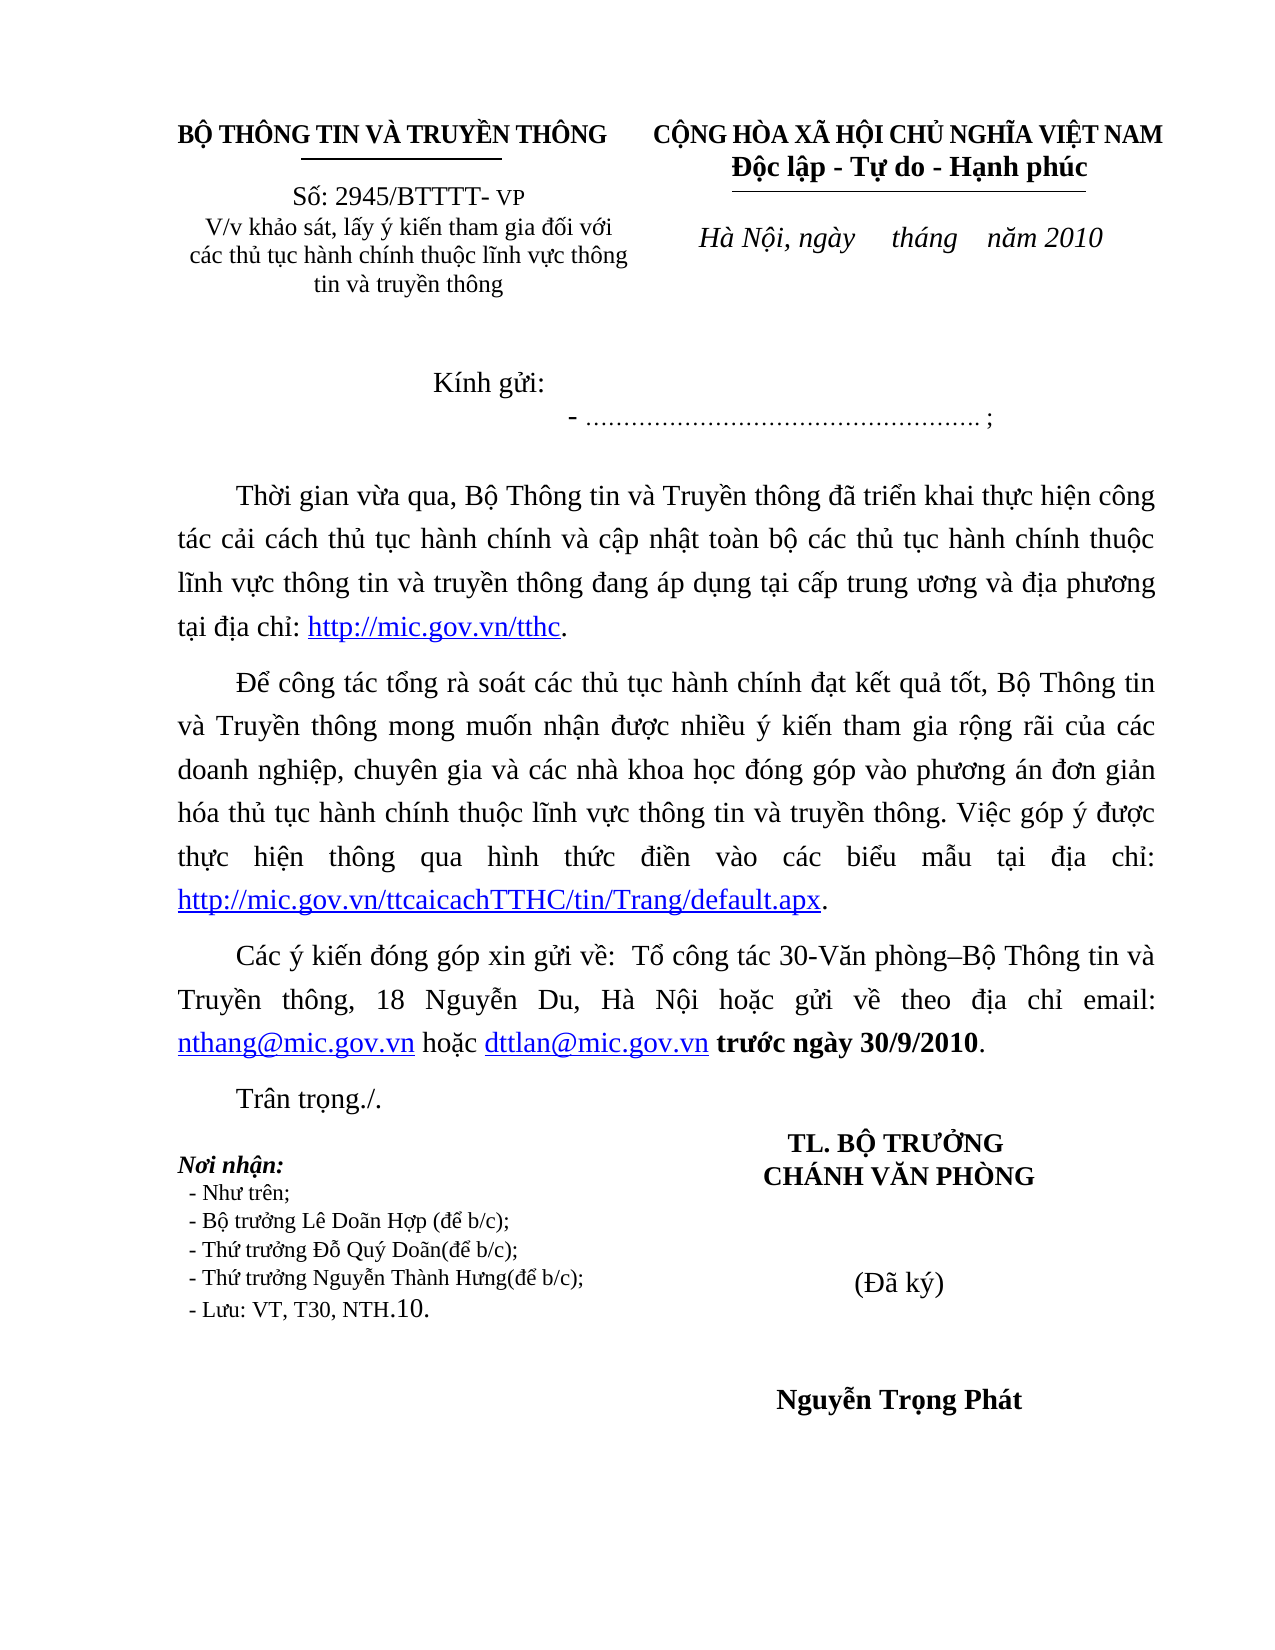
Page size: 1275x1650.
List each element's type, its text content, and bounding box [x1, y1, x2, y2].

table_cell - ……………………………………………. ; [556, 399, 1055, 444]
table_cell [177, 399, 556, 444]
table_header TL. BỘ TRƯỞNG CHÁNH VĂN PHÒNG (Đã ký) Nguyễn Trọng Phát [644, 1125, 1154, 1416]
table_header CỘNG HÒA XÃ HỘI CHỦ NGHĨA VIỆT NAM Độc lập - Tự do - Hạnh phúc Hà Nội, ngày tháng năm 2010 [640, 118, 1165, 298]
text Để công tác tổng rà soát các thủ tục hành chính đạt kết quả tốt, Bộ Thông tin và Truyền thông mong muốn nhận được nhiều ý kiến tham gia rộng rãi của các doanh nghiệp, chuyên gia và các nhà khoa học đóng góp vào phương án đơn giản hóa thủ tục hành chính thuộc lĩnh vực thông tin và truyền thông. Việc góp ý được thực hiện thông qua hình thức điền vào các biểu mẫu tại địa chỉ: http://mic.gov.vn/ttcaicachTTHC/tin/Trang/default.apx. [177, 665, 1157, 916]
text Các ý kiến đóng góp xin gửi về: Tổ công tác 30-Văn phòng–Bộ Thông tin và Truyền thông, 18 Nguyễn Du, Hà Nội hoặc gửi về theo địa chỉ email: nthang@mic.gov.vn hoặc dttlan@mic.gov.vn trước ngày 30/9/2010. [177, 938, 1157, 1059]
text Thời gian vừa qua, Bộ Thông tin và Truyền thông đã triển khai thực hiện công tác cải cách thủ tục hành chính và cập nhật toàn bộ các thủ tục hành chính thuộc lĩnh vực thông tin và truyền thông đang áp dụng tại cấp trung ương và địa phương tại địa chỉ: http://mic.gov.vn/tthc. [177, 478, 1157, 642]
text Trân trọng./. [177, 1082, 1157, 1115]
table_header Kính gửi: [177, 365, 556, 398]
table_header Nơi nhận: - Như trên; - Bộ trưởng Lê Doãn Hợp (để b/c); - Thứ trưởng Đỗ Quý Doãn(để b/c); - Thứ trưởng Nguyễn Thành Hưng(để b/c); - Lưu: VT, T30, NTH.10. [177, 1125, 644, 1416]
table_header [556, 365, 1055, 398]
table_header BỘ THÔNG TIN VÀ TRUYỀN THÔNG Số: 2945/BTTTT- VP V/v khảo sát, lấy ý kiến tham gia đối với các thủ tục hành chính thuộc lĩnh vực thông tin và truyền thông [177, 118, 640, 298]
